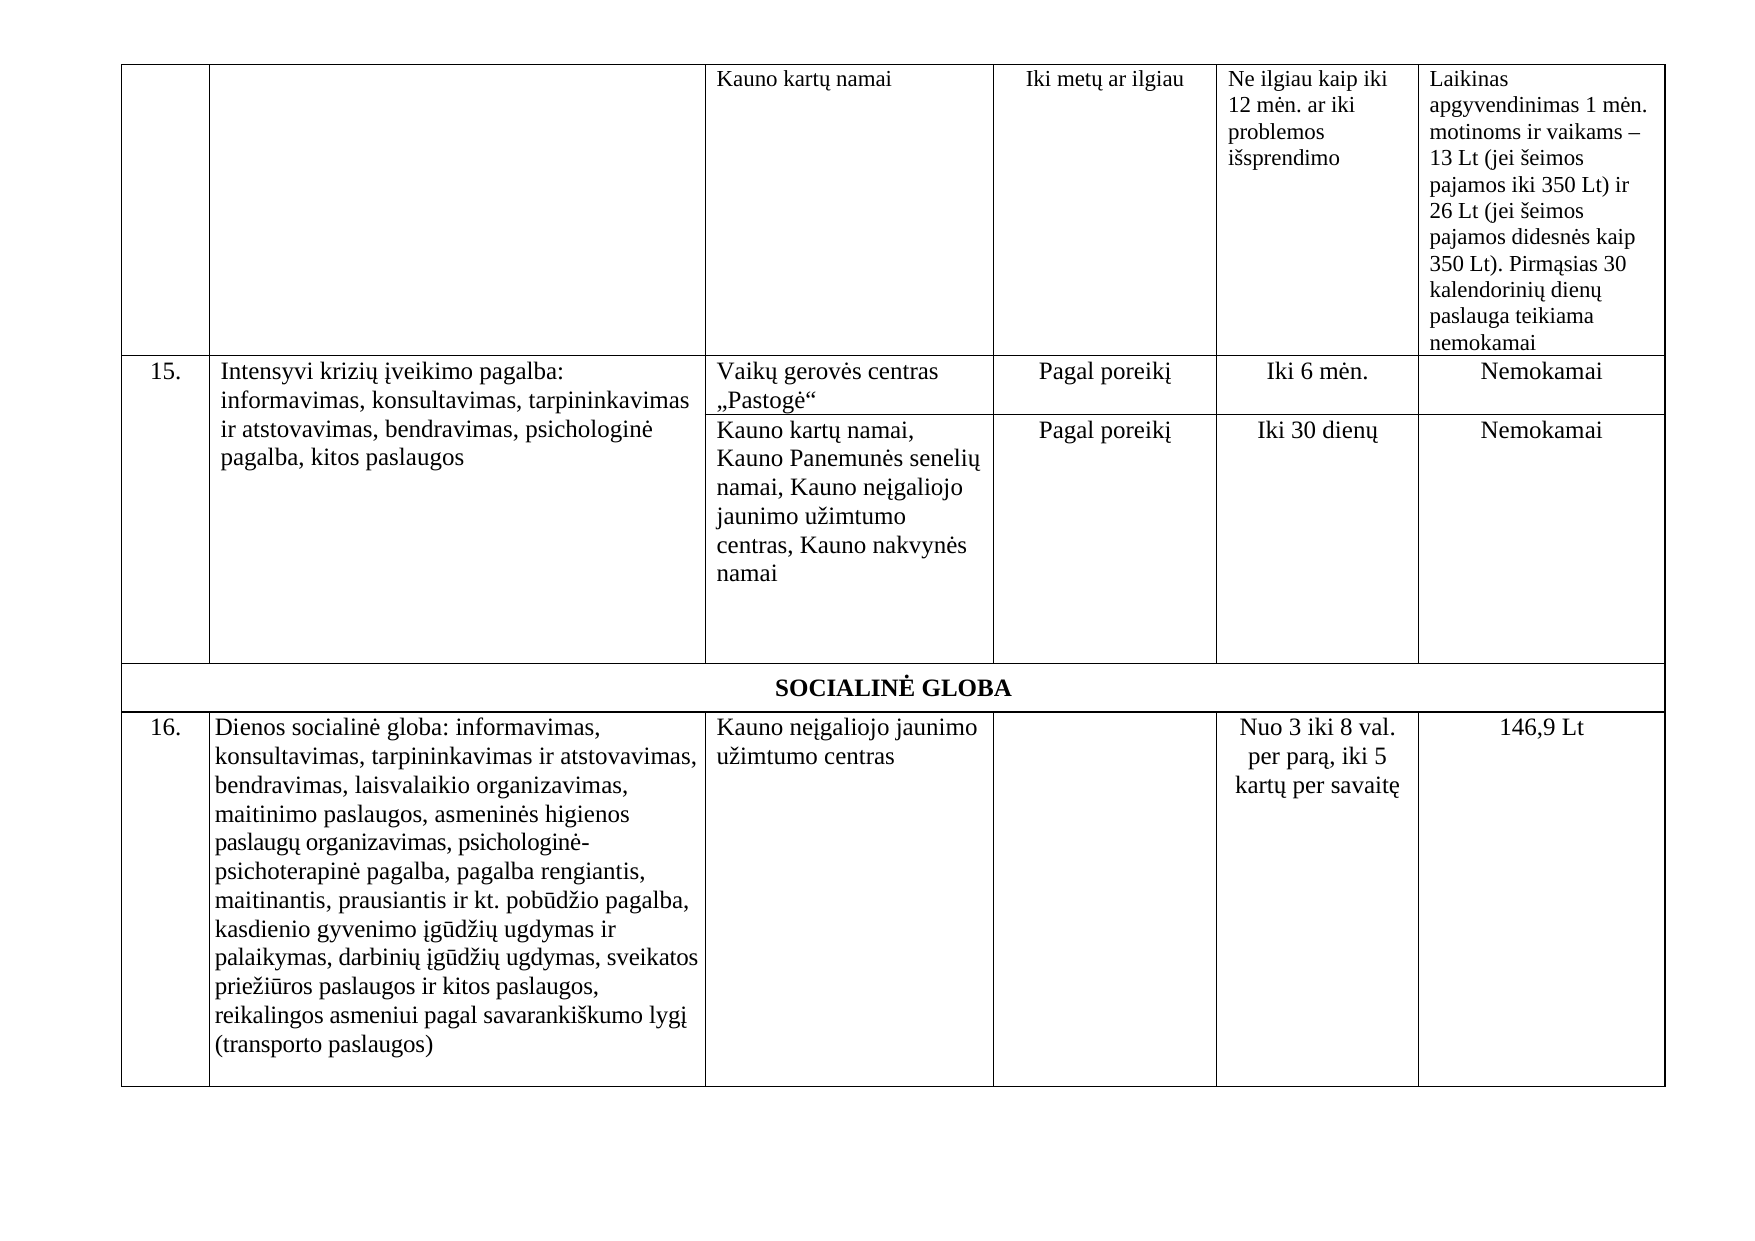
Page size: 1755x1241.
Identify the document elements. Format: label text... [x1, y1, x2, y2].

table_cell Intensyvi krizių įveikimo pagalba: informavimas, konsultavimas, tarpininkavimas ir atstovavimas, bendravimas, psichologinė pagalba, kitos paslaugos [210, 356, 705, 663]
table_cell SOCIALINĖ GLOBA [122, 664, 1664, 711]
table_cell Pagal poreikį [994, 356, 1216, 414]
table_cell Nuo 3 iki 8 val. per parą, iki 5 kartų per savaitę [1217, 713, 1418, 1086]
table_cell 16. [122, 713, 209, 1086]
table_cell Iki 6 mėn. [1217, 356, 1418, 414]
table_cell Iki metų ar ilgiau [994, 65, 1216, 355]
table_cell [210, 65, 705, 355]
table_cell [117, 64, 121, 355]
table_cell [117, 355, 121, 414]
table_cell 146,9 Lt [1419, 713, 1664, 1086]
table_cell [117, 663, 121, 711]
table_cell Kauno kartų namai [706, 65, 993, 355]
table_cell Dienos socialinė globa: informavimas, konsultavimas, tarpininkavimas ir atstovavimas, bendravimas, laisvalaikio organizavimas, maitinimo paslaugos, asmeninės higienos paslaugų organizavimas, psichologinė-psichoterapinė pagalba, pagalba rengiantis, maitinantis, prausiantis ir kt. pobūdžio pagalba, kasdienio gyvenimo įgūdžių ugdymas ir palaikymas, darbinių įgūdžių ugdymas, sveikatos priežiūros paslaugos ir kitos paslaugos, reikalingos asmeniui pagal savarankiškumo lygį (transporto paslaugos) [210, 713, 705, 1086]
table_cell Vaikų gerovės centras „Pastogė“ [706, 356, 993, 414]
table_cell 15. [122, 356, 209, 663]
table_cell [117, 414, 121, 663]
table_cell Ne ilgiau kaip iki 12 mėn. ar iki problemos išsprendimo [1217, 65, 1418, 355]
table_cell [122, 65, 209, 355]
table_cell Iki 30 dienų [1217, 415, 1418, 663]
table_cell Pagal poreikį [994, 415, 1216, 663]
table_cell [994, 713, 1216, 1086]
table_cell Nemokamai [1419, 356, 1664, 414]
table_cell Kauno neįgaliojo jaunimo užimtumo centras [706, 713, 993, 1086]
table_cell Laikinas apgyvendinimas 1 mėn. motinoms ir vaikams – 13 Lt (jei šeimos pajamos iki 350 Lt) ir 26 Lt (jei šeimos pajamos didesnės kaip 350 Lt). Pirmąsias 30 kalendorinių dienų paslauga teikiama nemokamai [1419, 65, 1664, 355]
table_cell Kauno kartų namai, Kauno Panemunės senelių namai, Kauno neįgaliojo jaunimo užimtumo centras, Kauno nakvynės namai [706, 415, 993, 663]
table_cell Nemokamai [1419, 415, 1664, 663]
table_cell [117, 711, 121, 1086]
